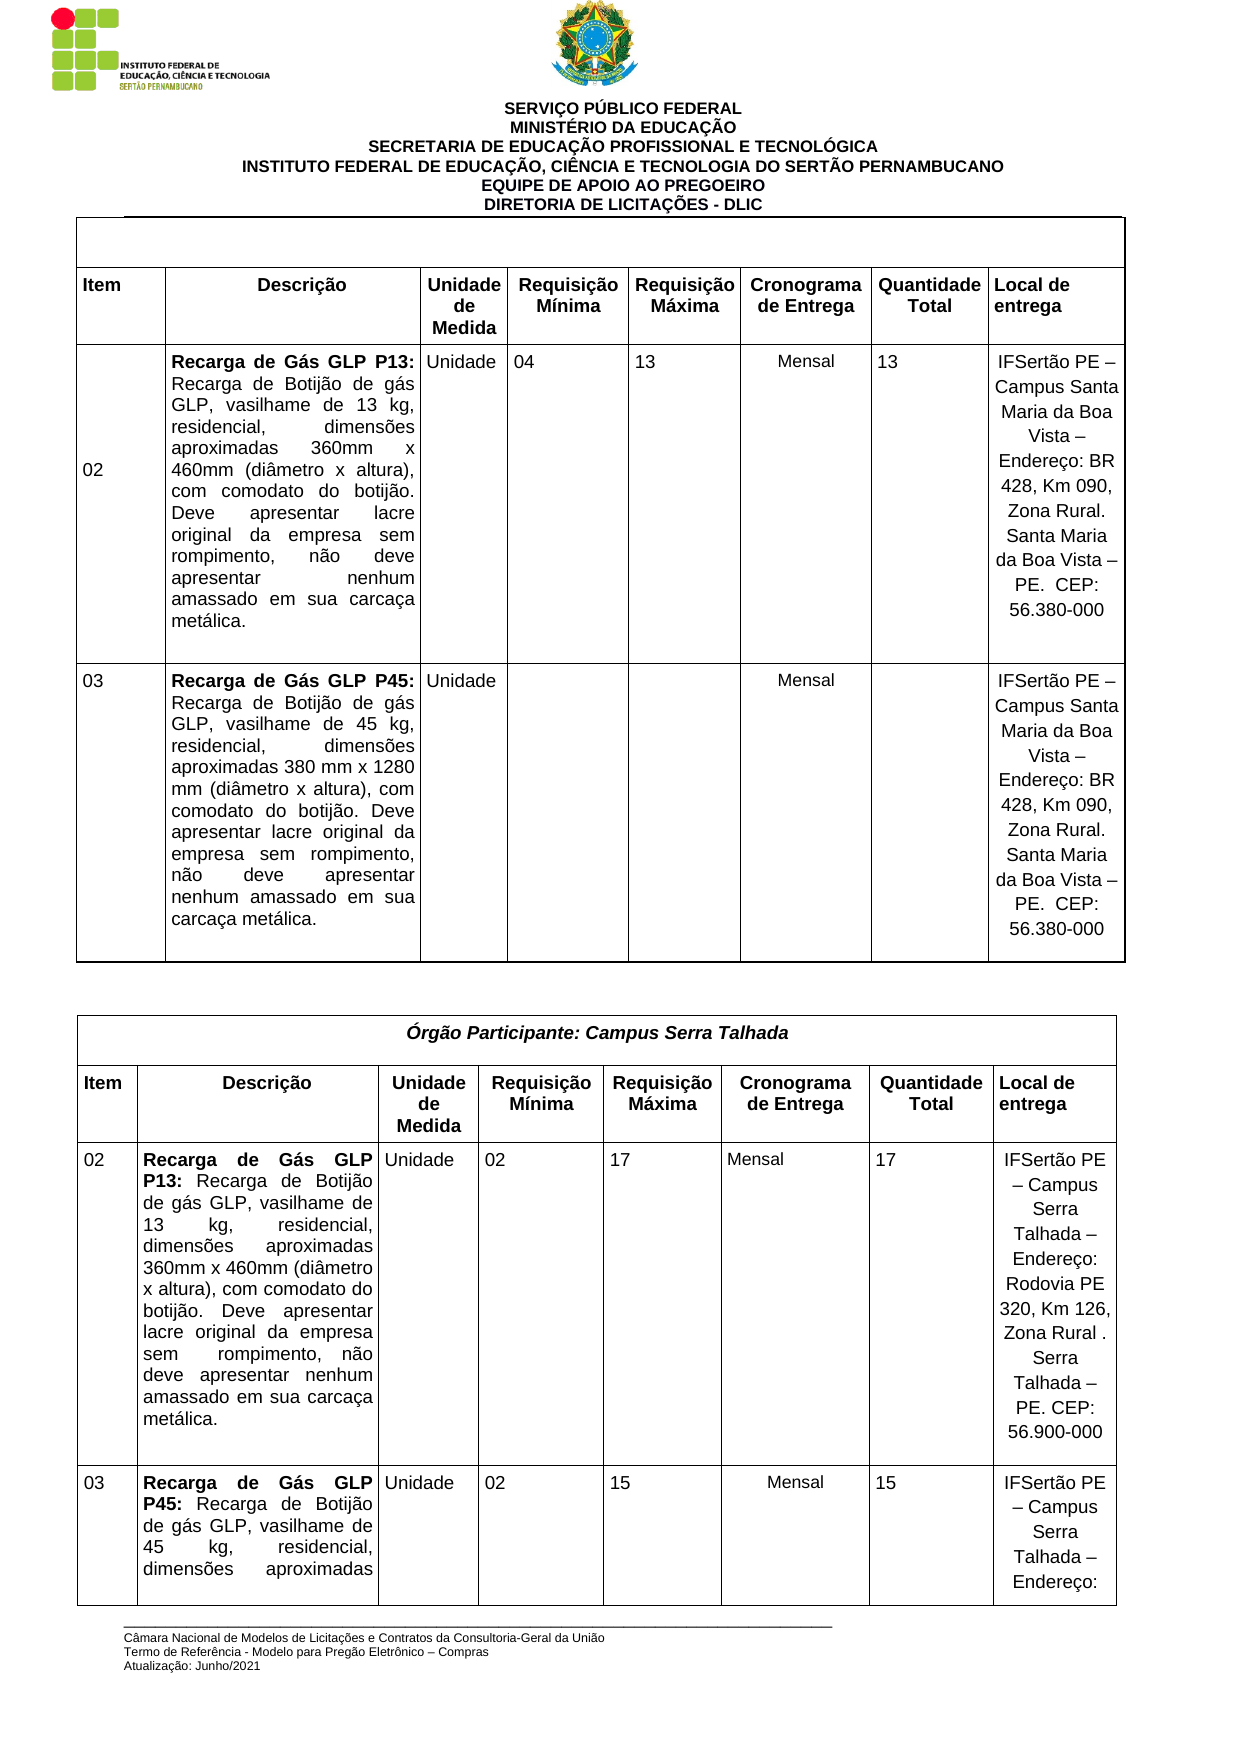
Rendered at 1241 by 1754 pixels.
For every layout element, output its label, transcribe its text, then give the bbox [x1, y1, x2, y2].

table_cell IFSertão PE – Campus Santa Maria da Boa Vista – Endereço: BR 428, Km 090, Zona Rural. Santa Maria da Boa Vista – PE. CEP: 56.380-000 [989, 345, 1124, 663]
table_cell Quantidade Total [870, 1066, 993, 1142]
table_cell Requisição Mínima [479, 1066, 603, 1142]
table_cell 15 [870, 1466, 993, 1605]
table_cell Mensal [722, 1466, 869, 1605]
table_cell 03 [77, 664, 165, 961]
table_cell Recarga de Gás GLP P13: Recarga de Botijão de gás GLP, vasilhame de 13 kg, residencial, dimensões aproximadas 360mm x 460mm (diâmetro x altura), com comodato do botijão. Deve apresentar lacre original da empresa sem rompimento, não deve apresentar nenhum amassado em sua carcaça metálica. [166, 345, 420, 663]
table_cell 02 [78, 1143, 137, 1465]
table_cell Mensal [722, 1143, 869, 1465]
table_header [77, 218, 1124, 267]
table_cell 03 [78, 1466, 137, 1605]
table_cell Local de entrega [989, 268, 1124, 344]
table_cell Recarga de Gás GLP P45: Recarga de Botijão de gás GLP, vasilhame de 45 kg, residencial, dimensões aproximadas [138, 1466, 378, 1605]
table_cell Mensal [741, 345, 871, 663]
table_cell Unidade [379, 1143, 478, 1465]
table_cell Recarga de Gás GLP P45: Recarga de Botijão de gás GLP, vasilhame de 45 kg, residencial, dimensões aproximadas 380 mm x 1280 mm (diâmetro x altura), com comodato do botijão. Deve apresentar lacre original da empresa sem rompimento, não deve apresentar nenhum amassado em sua carcaça metálica. [166, 664, 420, 961]
table_cell Descrição [138, 1066, 378, 1142]
table_cell Mensal [741, 664, 871, 961]
table_cell Item [77, 268, 165, 344]
table_cell 04 [508, 345, 628, 663]
table_cell 15 [604, 1466, 721, 1605]
table_cell Requisição Máxima [604, 1066, 721, 1142]
table_cell 13 [629, 345, 740, 663]
table_cell IFSertão PE – Campus Serra Talhada – Endereço: [994, 1466, 1116, 1605]
picture [551, 0, 638, 86]
table_cell Item [78, 1066, 137, 1142]
table_cell [508, 664, 628, 961]
table_cell 02 [479, 1143, 603, 1465]
table_cell Requisição Mínima [508, 268, 628, 344]
table_cell Unidade de Medida [379, 1066, 478, 1142]
table_cell IFSertão PE – Campus Serra Talhada – Endereço: Rodovia PE 320, Km 126, Zona Rural . Serra Talhada – PE. CEP: 56.900-000 [994, 1143, 1116, 1465]
picture [43, 5, 277, 95]
table_cell [629, 664, 740, 961]
table_cell IFSertão PE – Campus Santa Maria da Boa Vista – Endereço: BR 428, Km 090, Zona Rural. Santa Maria da Boa Vista – PE. CEP: 56.380-000 [989, 664, 1124, 961]
table_cell Cronograma de Entrega [722, 1066, 869, 1142]
table_cell 02 [479, 1466, 603, 1605]
table_cell Requisição Máxima [629, 268, 740, 344]
table_cell Descrição [166, 268, 420, 344]
table_cell 02 [77, 345, 165, 663]
table_cell 17 [870, 1143, 993, 1465]
table_cell Unidade de Medida [421, 268, 507, 344]
table_cell Recarga de Gás GLP P13: Recarga de Botijão de gás GLP, vasilhame de 13 kg, residencial, dimensões aproximadas 360mm x 460mm (diâmetro x altura), com comodato do botijão. Deve apresentar lacre original da empresa sem rompimento, não deve apresentar nenhum amassado em sua carcaça metálica. [138, 1143, 378, 1465]
table_cell Unidade [379, 1466, 478, 1605]
table_cell Cronograma de Entrega [741, 268, 871, 344]
table_cell Unidade [421, 345, 507, 663]
table_cell Local de entrega [994, 1066, 1116, 1142]
table_cell 17 [604, 1143, 721, 1465]
table_cell [872, 664, 988, 961]
table_cell 13 [872, 345, 988, 663]
table_header Órgão Participante: Campus Serra Talhada [78, 1016, 1116, 1065]
table_cell Unidade [421, 664, 507, 961]
table_cell Quantidade Total [872, 268, 988, 344]
